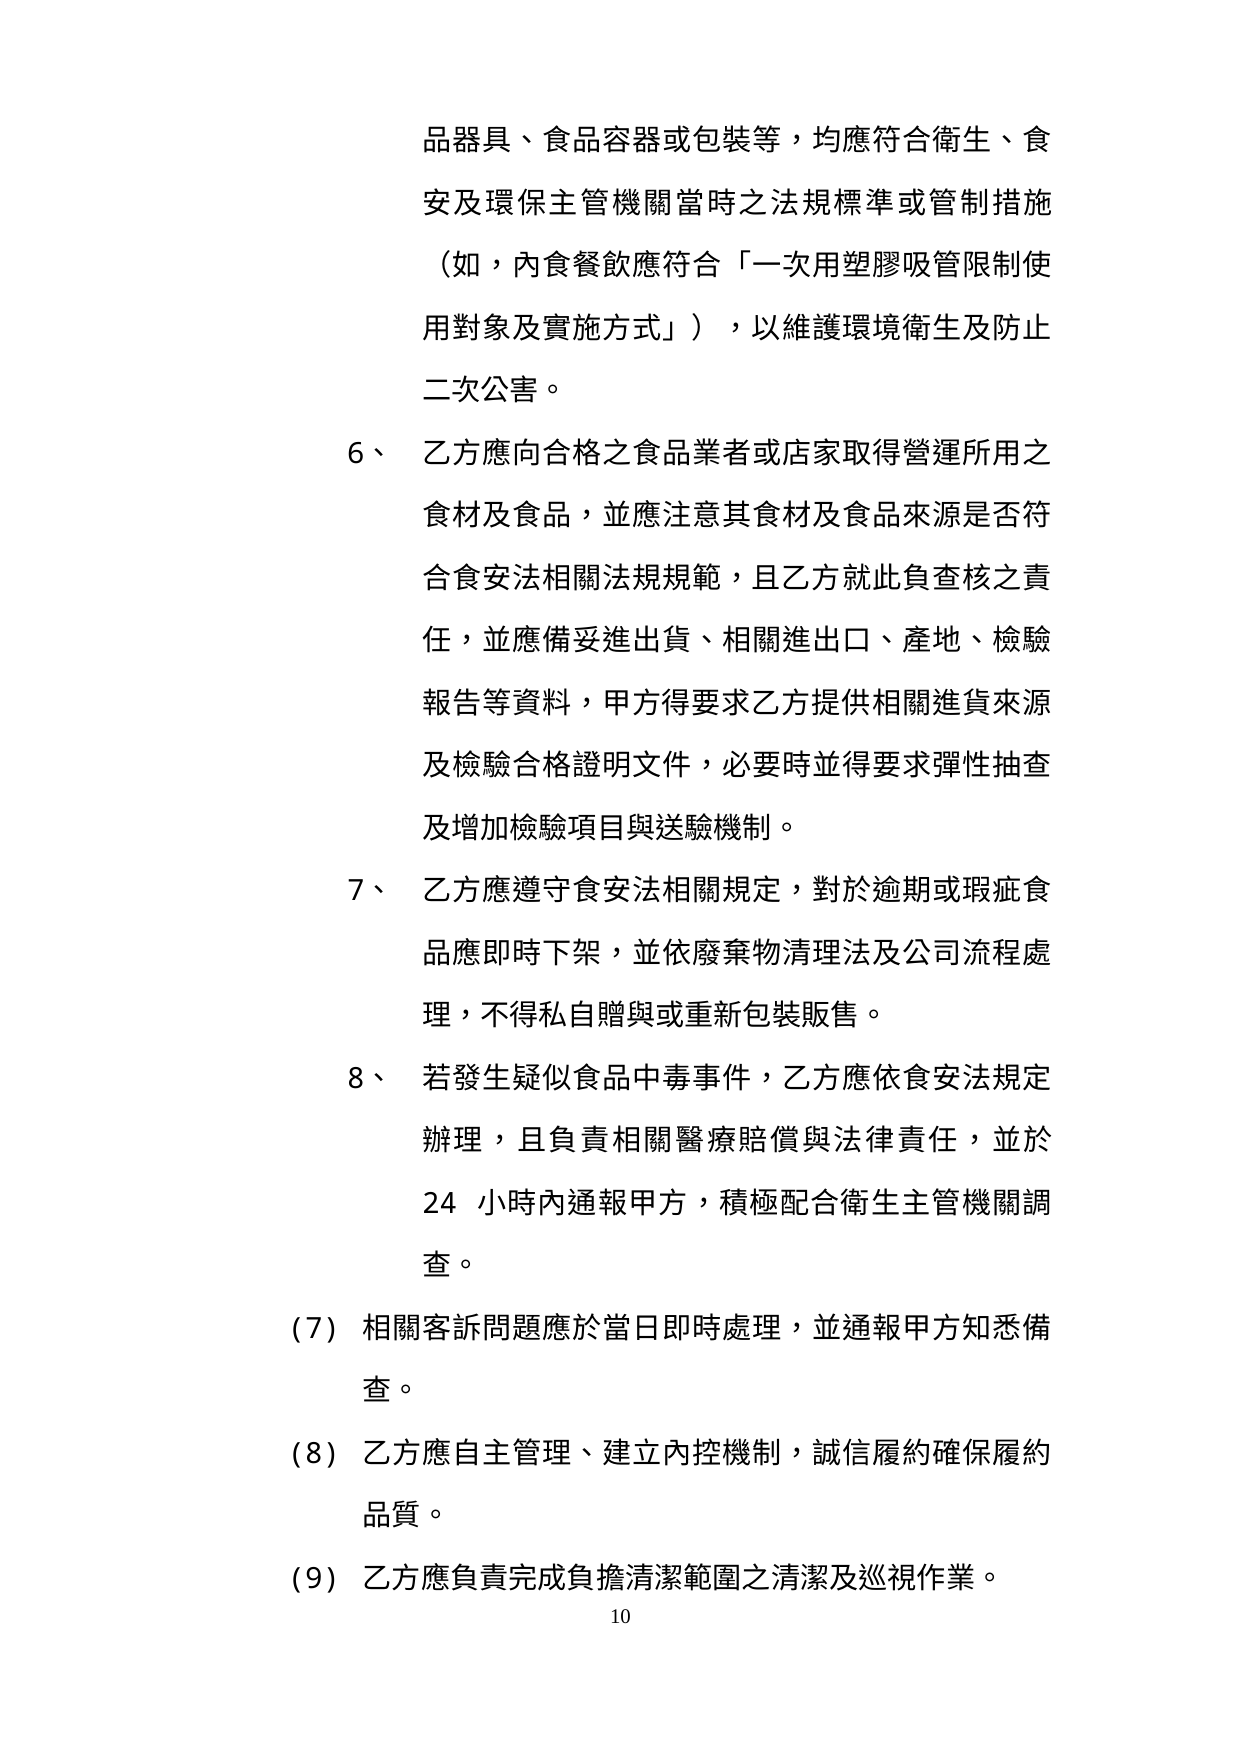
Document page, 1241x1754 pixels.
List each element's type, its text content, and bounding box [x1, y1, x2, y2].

list 相關客訴問題應於當日即時處理，並通報甲方知悉備查。 [287, 1284, 1053, 1409]
list 品器具、食品容器或包裝等，均應符合衛生、食安及環保主管機關當時之法規標準或管制措施（如，內食餐飲應符合「一次用塑膠吸管限制使用對象及實施方式」），以維護環境衛生及防止二次公害。 [347, 96, 1053, 409]
list 乙方應遵守食安法相關規定，對於逾期或瑕疵食品應即時下架，並依廢棄物清理法及公司流程處理，不得私自贈與或重新包裝販售。 [347, 846, 1053, 1034]
list 乙方應向合格之食品業者或店家取得營運所用之食材及食品，並應注意其食材及食品來源是否符合食安法相關法規規範，且乙方就此負查核之責任，並應備妥進出貨、相關進出口、產地、檢驗報告等資料，甲方得要求乙方提供相關進貨來源及檢驗合格證明文件，必要時並得要求彈性抽查及增加檢驗項目與送驗機制。 [347, 409, 1053, 846]
list 乙方應自主管理、建立內控機制，誠信履約確保履約品質。 [287, 1409, 1053, 1534]
list 若發生疑似食品中毒事件，乙方應依食安法規定辦理，且負責相關醫療賠償與法律責任，並於 24 小時內通報甲方，積極配合衛生主管機關調查。 [347, 1034, 1053, 1284]
list 乙方應負責完成負擔清潔範圍之清潔及巡視作業。 [287, 1534, 1053, 1596]
